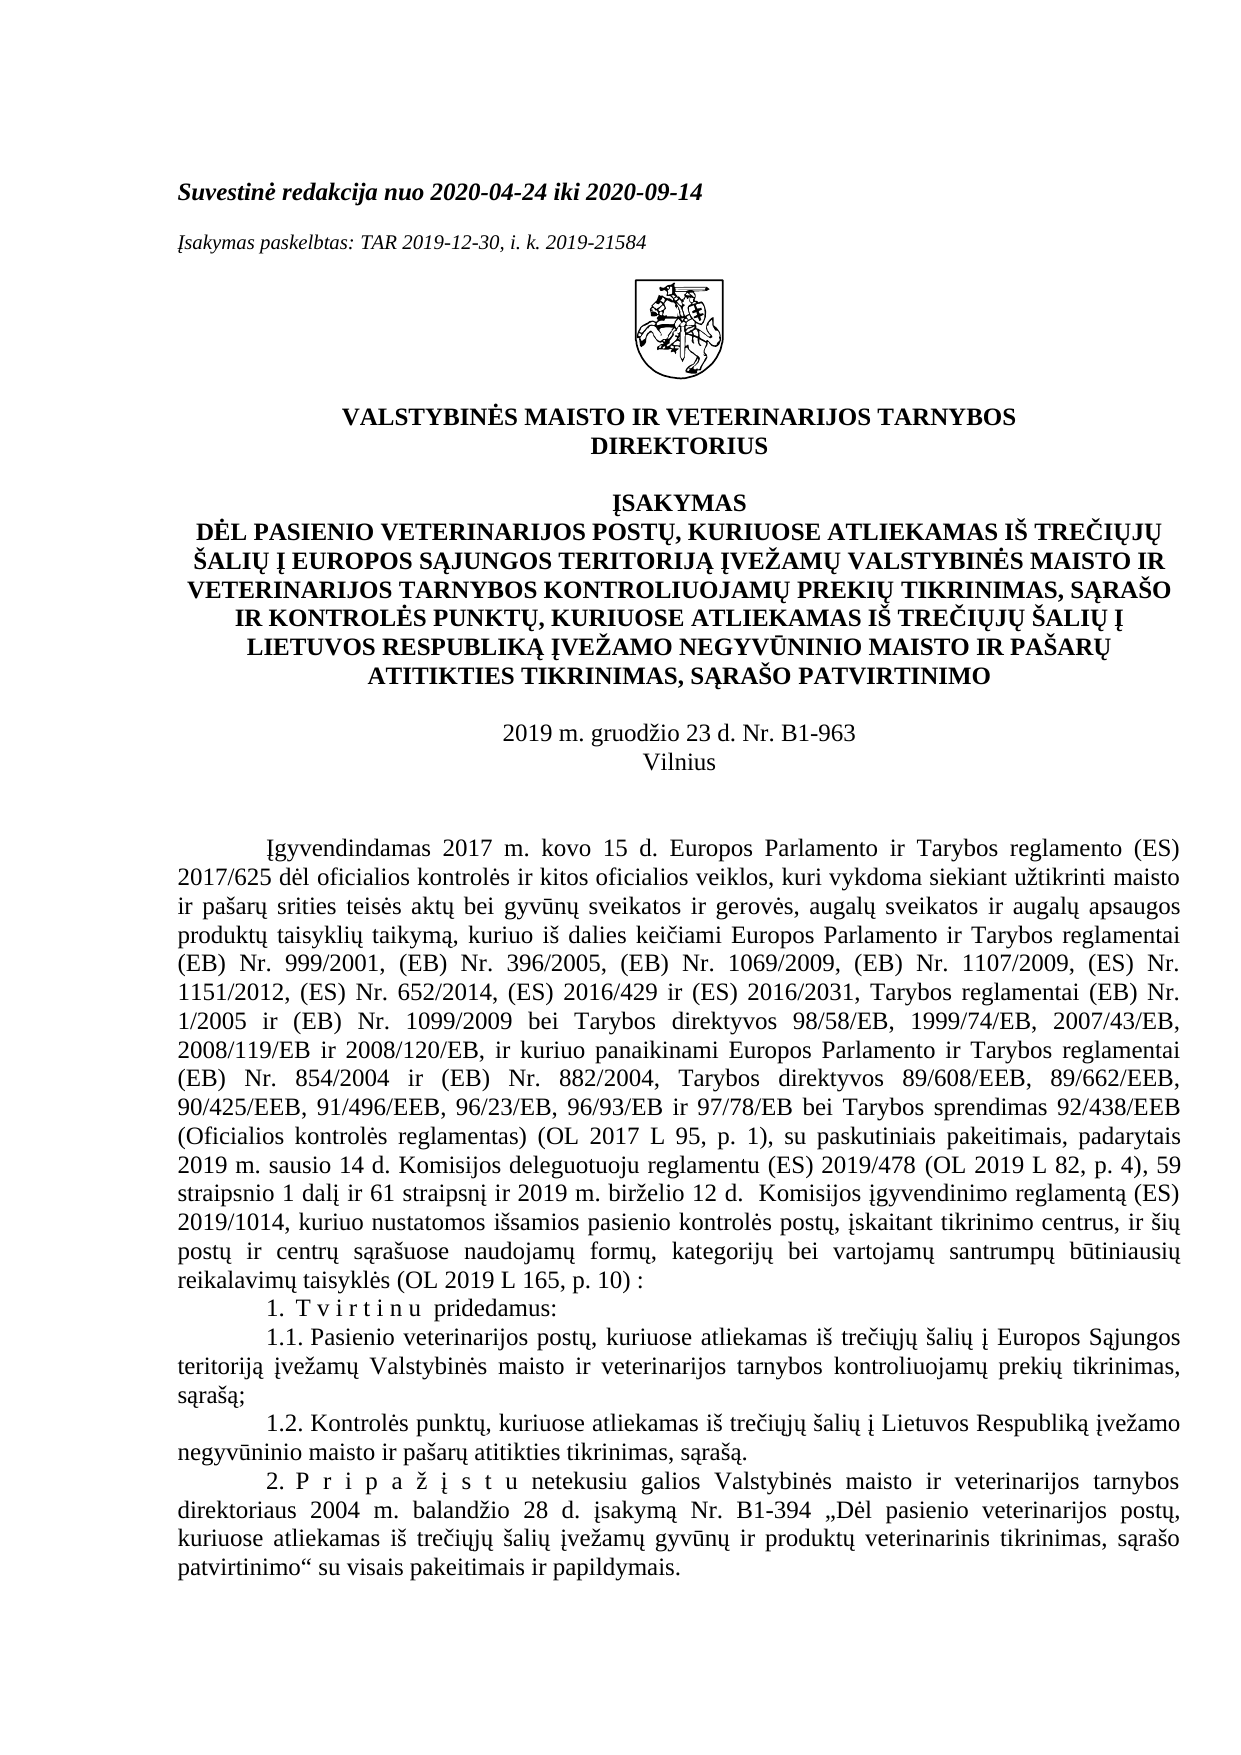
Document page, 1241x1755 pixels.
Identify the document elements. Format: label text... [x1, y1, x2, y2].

text Suvestinė redakcija nuo 2020-04-24 iki 2020-09-14 [177, 177, 1181, 206]
text 1.1. Pasienio veterinarijos postų, kuriuose atliekamas iš trečiųjų šalių į Europos Sąjungos teritoriją įvežamų Valstybinės maisto ir veterinarijos tarnybos kontroliuojamų prekių tikrinimas, sąrašą; [177, 1322, 1181, 1408]
text ĮSAKYMAS [177, 488, 1181, 517]
text 1.2. Kontrolės punktų, kuriuose atliekamas iš trečiųjų šalių į Lietuvos Respubliką įvežamo negyvūninio maisto ir pašarų atitikties tikrinimas, sąrašą. [177, 1408, 1181, 1466]
text Įgyvendindamas 2017 m. kovo 15 d. Europos Parlamento ir Tarybos reglamento (ES) 2017/625 dėl oficialios kontrolės ir kitos oficialios veiklos, kuri vykdoma siekiant užtikrinti maisto ir pašarų srities teisės aktų bei gyvūnų sveikatos ir gerovės, augalų sveikatos ir augalų apsaugos produktų taisyklių taikymą, kuriuo iš dalies keičiami Europos Parlamento ir Tarybos reglamentai (EB) Nr. 999/2001, (EB) Nr. 396/2005, (EB) Nr. 1069/2009, (EB) Nr. 1107/2009, (ES) Nr. 1151/2012, (ES) Nr. 652/2014, (ES) 2016/429 ir (ES) 2016/2031, Tarybos reglamentai (EB) Nr. 1/2005 ir (EB) Nr. 1099/2009 bei Tarybos direktyvos 98/58/EB, 1999/74/EB, 2007/43/EB, 2008/119/EB ir 2008/120/EB, ir kuriuo panaikinami Europos Parlamento ir Tarybos reglamentai (EB) Nr. 854/2004 ir (EB) Nr. 882/2004, Tarybos direktyvos 89/608/EEB, 89/662/EEB, 90/425/EEB, 91/496/EEB, 96/23/EB, 96/93/EB ir 97/78/EB bei Tarybos sprendimas 92/438/EEB (Oficialios kontrolės reglamentas) (OL 2017 L 95, p. 1), su paskutiniais pakeitimais, padarytais 2019 m. sausio 14 d. Komisijos deleguotuoju reglamentu (ES) 2019/478 (OL 2019 L 82, p. 4), 59 straipsnio 1 dalį ir 61 straipsnį ir 2019 m. birželio 12 d. Komisijos įgyvendinimo reglamentą (ES) 2019/1014, kuriuo nustatomos išsamios pasienio kontrolės postų, įskaitant tikrinimo centrus, ir šių postų ir centrų sąrašuose naudojamų formų, kategorijų bei vartojamų santrumpų būtiniausių reikalavimų taisyklės (OL 2019 L 165, p. 10) : [177, 833, 1181, 1293]
text 2019 m. gruodžio 23 d. Nr. B1-963 [177, 718, 1181, 747]
text 1. Tvirtinu pridedamus: [177, 1293, 1181, 1322]
text DIREKTORIUS [177, 431, 1181, 460]
text VALSTYBINĖS MAISTO IR VETERINARIJOS TARNYBOS [177, 402, 1181, 431]
text 2. P r i p a ž į s t u netekusiu galios Valstybinės maisto ir veterinarijos tarnybos direktoriaus 2004 m. balandžio 28 d. įsakymą Nr. B1-394 „Dėl pasienio veterinarijos postų, kuriuose atliekamas iš trečiųjų šalių įvežamų gyvūnų ir produktų veterinarinis tikrinimas, sąrašo patvirtinimo“ su visais pakeitimais ir papildymais. [177, 1466, 1181, 1581]
text Vilnius [177, 747, 1181, 776]
text DĖL PASIENIO VETERINARIJOS POSTŲ, KURIUOSE ATLIEKAMAS IŠ TREČIŲJŲ ŠALIŲ Į EUROPOS SĄJUNGOS TERITORIJĄ ĮVEŽAMŲ VALSTYBINĖS MAISTO IR VETERINARIJOS TARNYBOS KONTROLIUOJAMŲ PREKIŲ TIKRINIMAS, SĄRAŠO IR KONTROLĖS PUNKTŲ, KURIUOSE ATLIEKAMAS IŠ TREČIŲJŲ ŠALIŲ Į LIETUVOS RESPUBLIKĄ ĮVEŽAMO NEGYVŪNINIO MAISTO IR PAŠARŲ ATITIKTIES TIKRINIMAS, SĄRAŠO PATVIRTINIMO [177, 517, 1181, 690]
text Įsakymas paskelbtas: TAR 2019-12-30, i. k. 2019-21584 [177, 230, 1181, 254]
